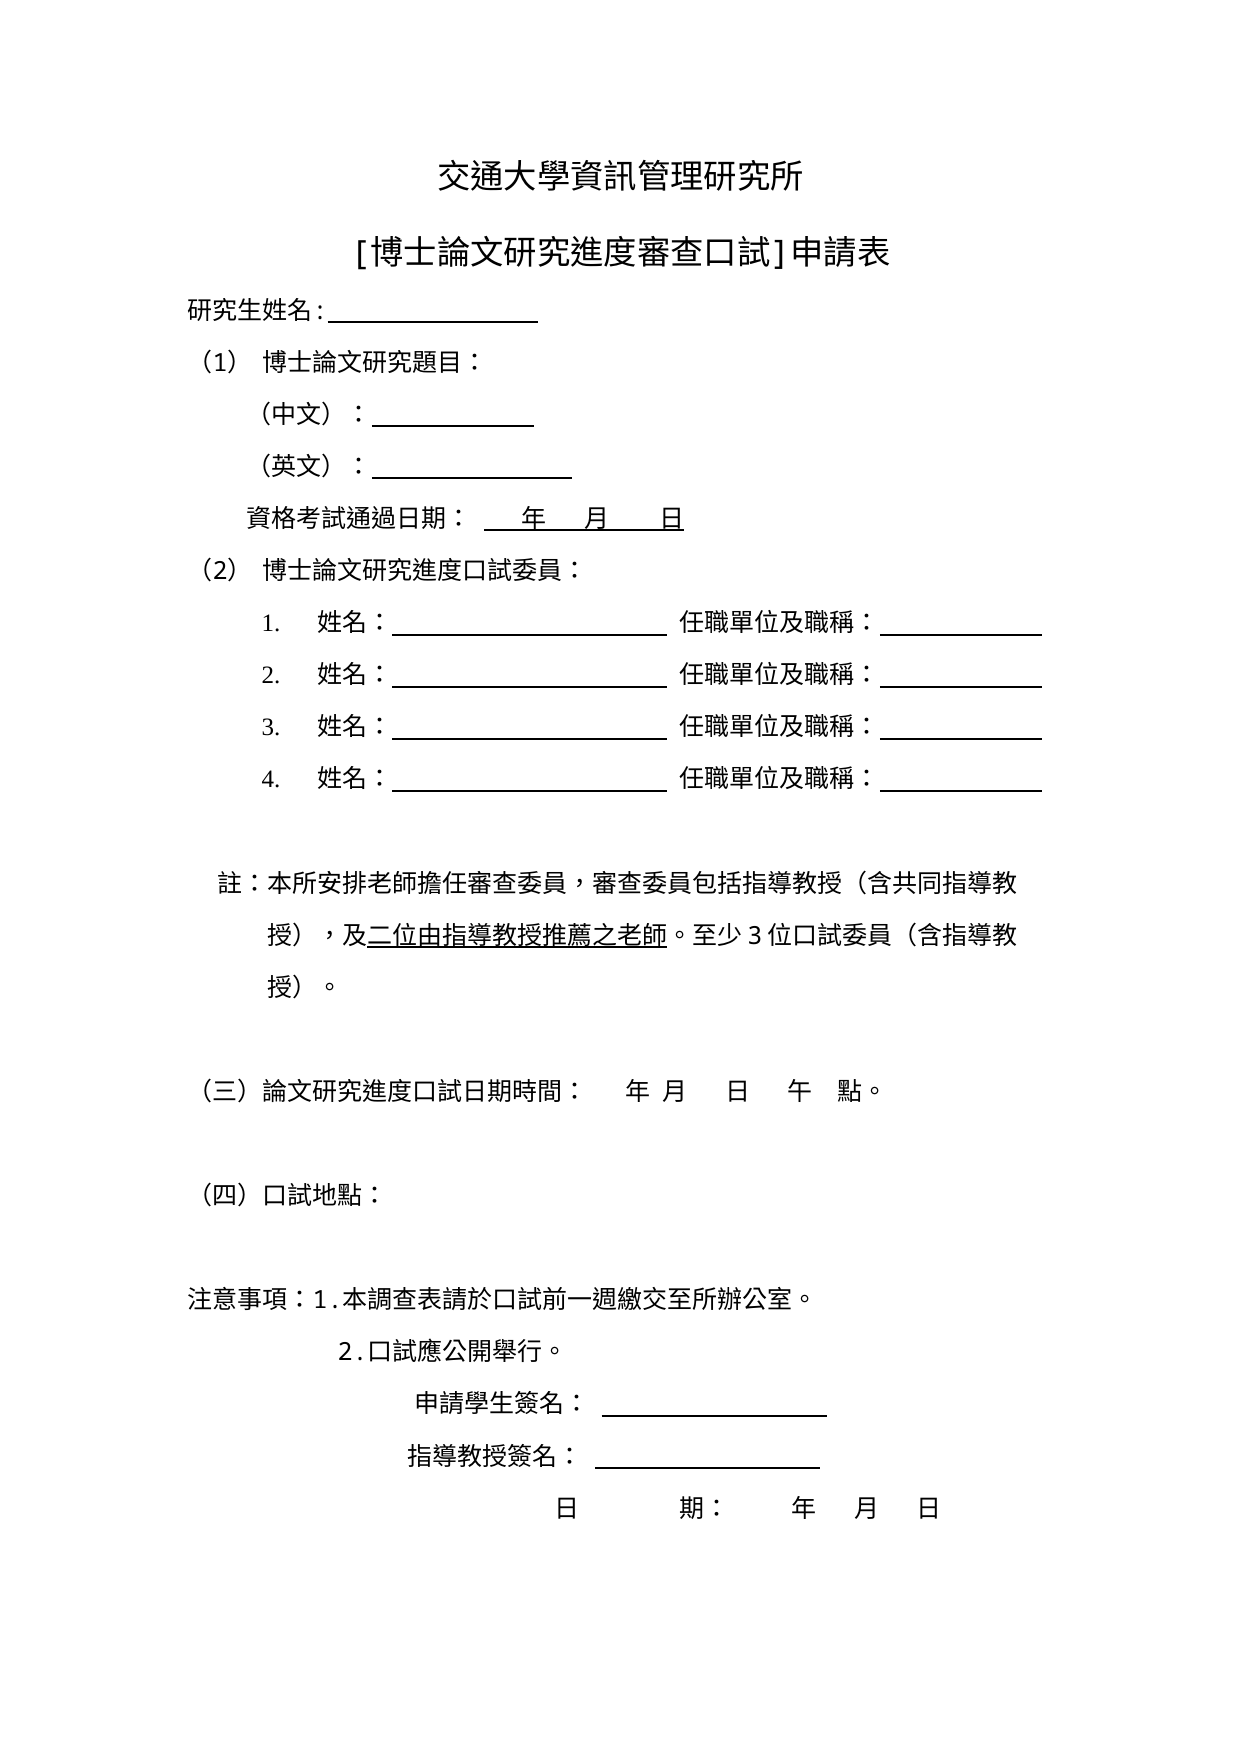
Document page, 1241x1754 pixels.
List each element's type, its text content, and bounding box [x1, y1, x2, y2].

text （英文）： [187, 431, 1053, 483]
text 日 期： 年 月 日 [187, 1472, 1053, 1524]
list 姓名： 任職單位及職稱： [217, 639, 1053, 691]
text 2.口試應公開舉行。 [187, 1316, 1053, 1368]
list 姓名： 任職單位及職稱： [217, 691, 1053, 743]
text 註：本所安排老師擔任審查委員，審查委員包括指導教授（含共同指導教授），及二位由指導教授推薦之老師。至少3位口試委員（含指導教授）。 [217, 847, 1053, 1003]
text 交通大學資訊管理研究所 [187, 150, 1053, 198]
text [博士論文研究進度審查口試]申請表 [187, 222, 1053, 274]
list 姓名： 任職單位及職稱： [217, 587, 1053, 639]
text 研究生姓名: [187, 274, 1053, 326]
list 博士論文研究題目： [187, 326, 1053, 378]
text （四）口試地點： [187, 1160, 1053, 1212]
text 資格考試通過日期： 年 月 日 [187, 483, 1053, 535]
text 注意事項：1.本調查表請於口試前一週繳交至所辦公室。 [187, 1264, 1053, 1316]
list 姓名： 任職單位及職稱： [217, 743, 1053, 795]
text （三）論文研究進度口試日期時間： 年 月 日 午 點。 [187, 1056, 1053, 1108]
text （中文）： [187, 378, 1053, 431]
text 申請學生簽名： [187, 1368, 1053, 1420]
list 博士論文研究進度口試委員： [187, 535, 1053, 587]
text 指導教授簽名： [187, 1420, 1053, 1472]
